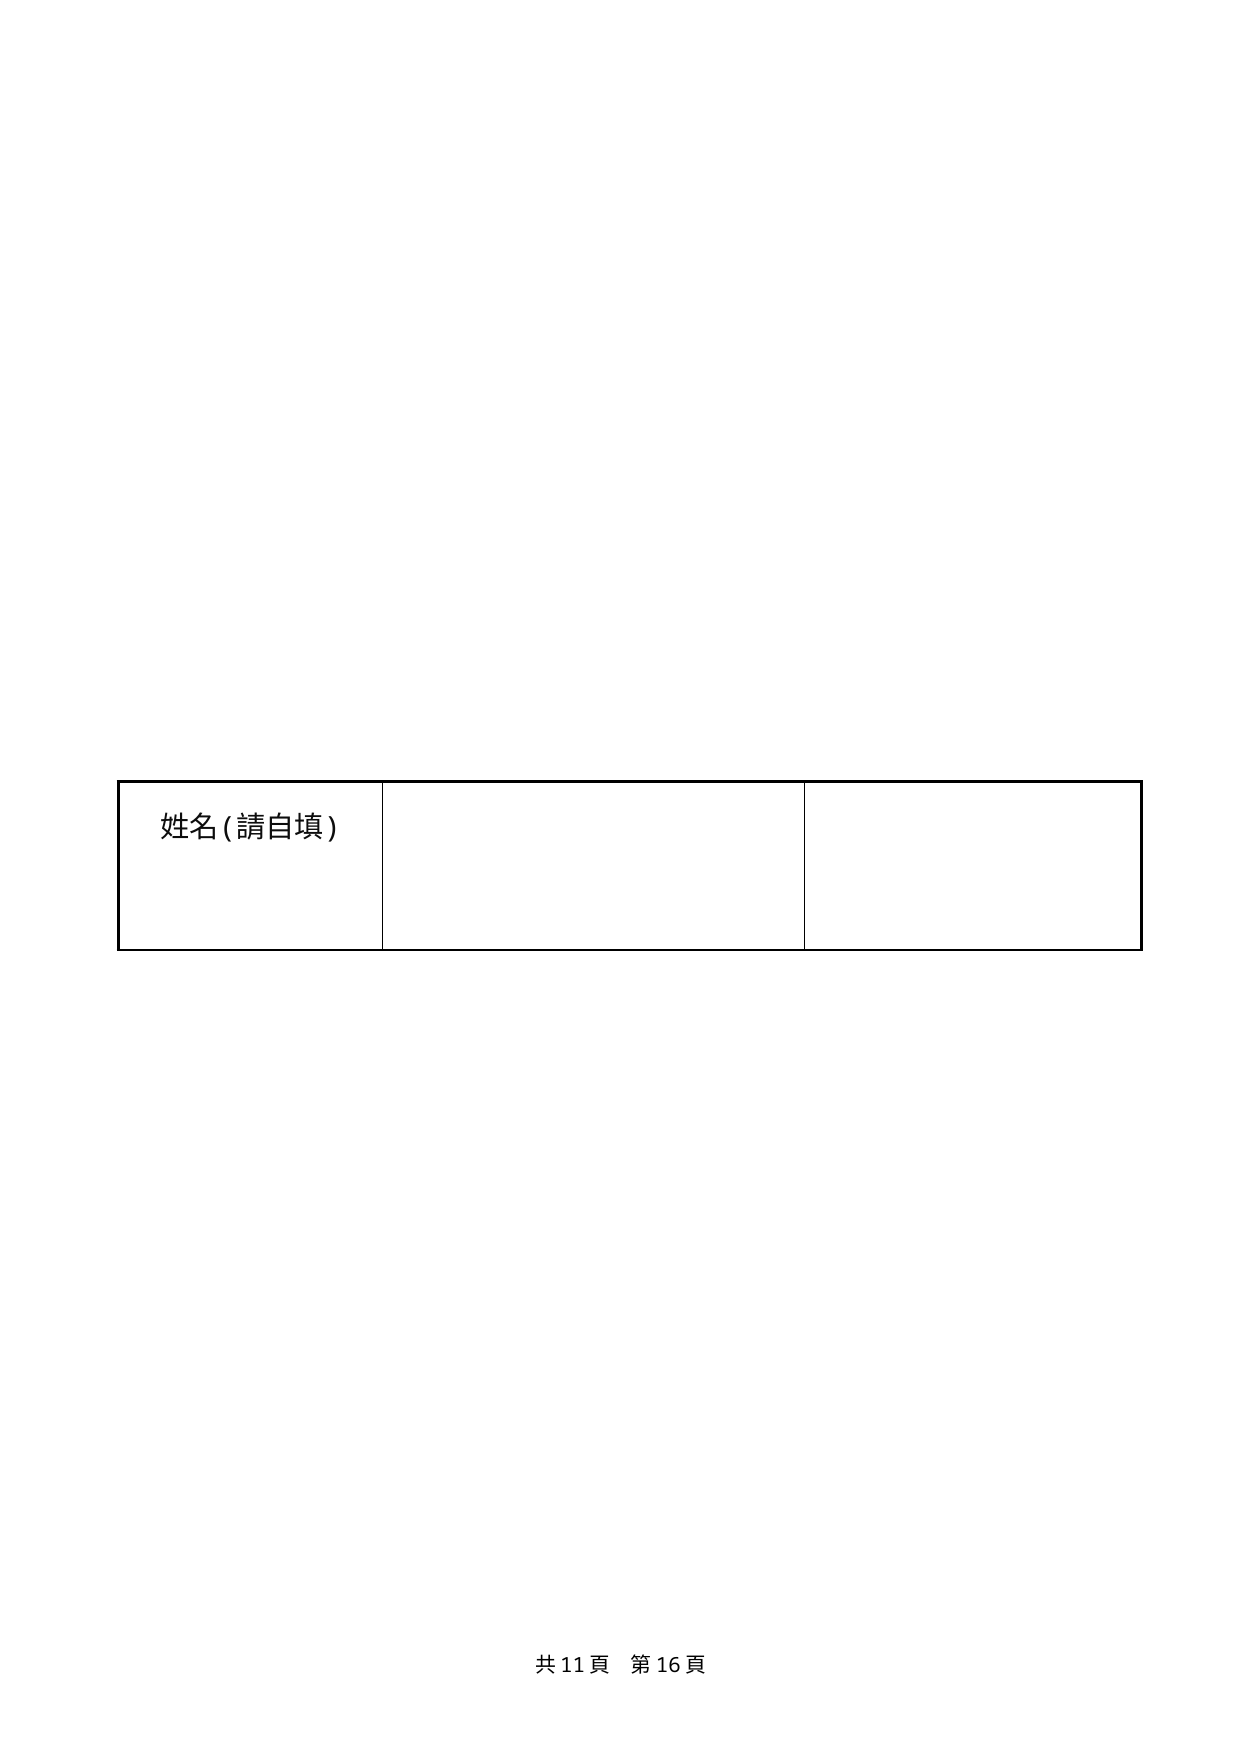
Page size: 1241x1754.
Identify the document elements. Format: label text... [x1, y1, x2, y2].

table_header [805, 783, 1140, 949]
table_header [383, 783, 804, 949]
table_header 姓名(請自填) [120, 783, 382, 949]
